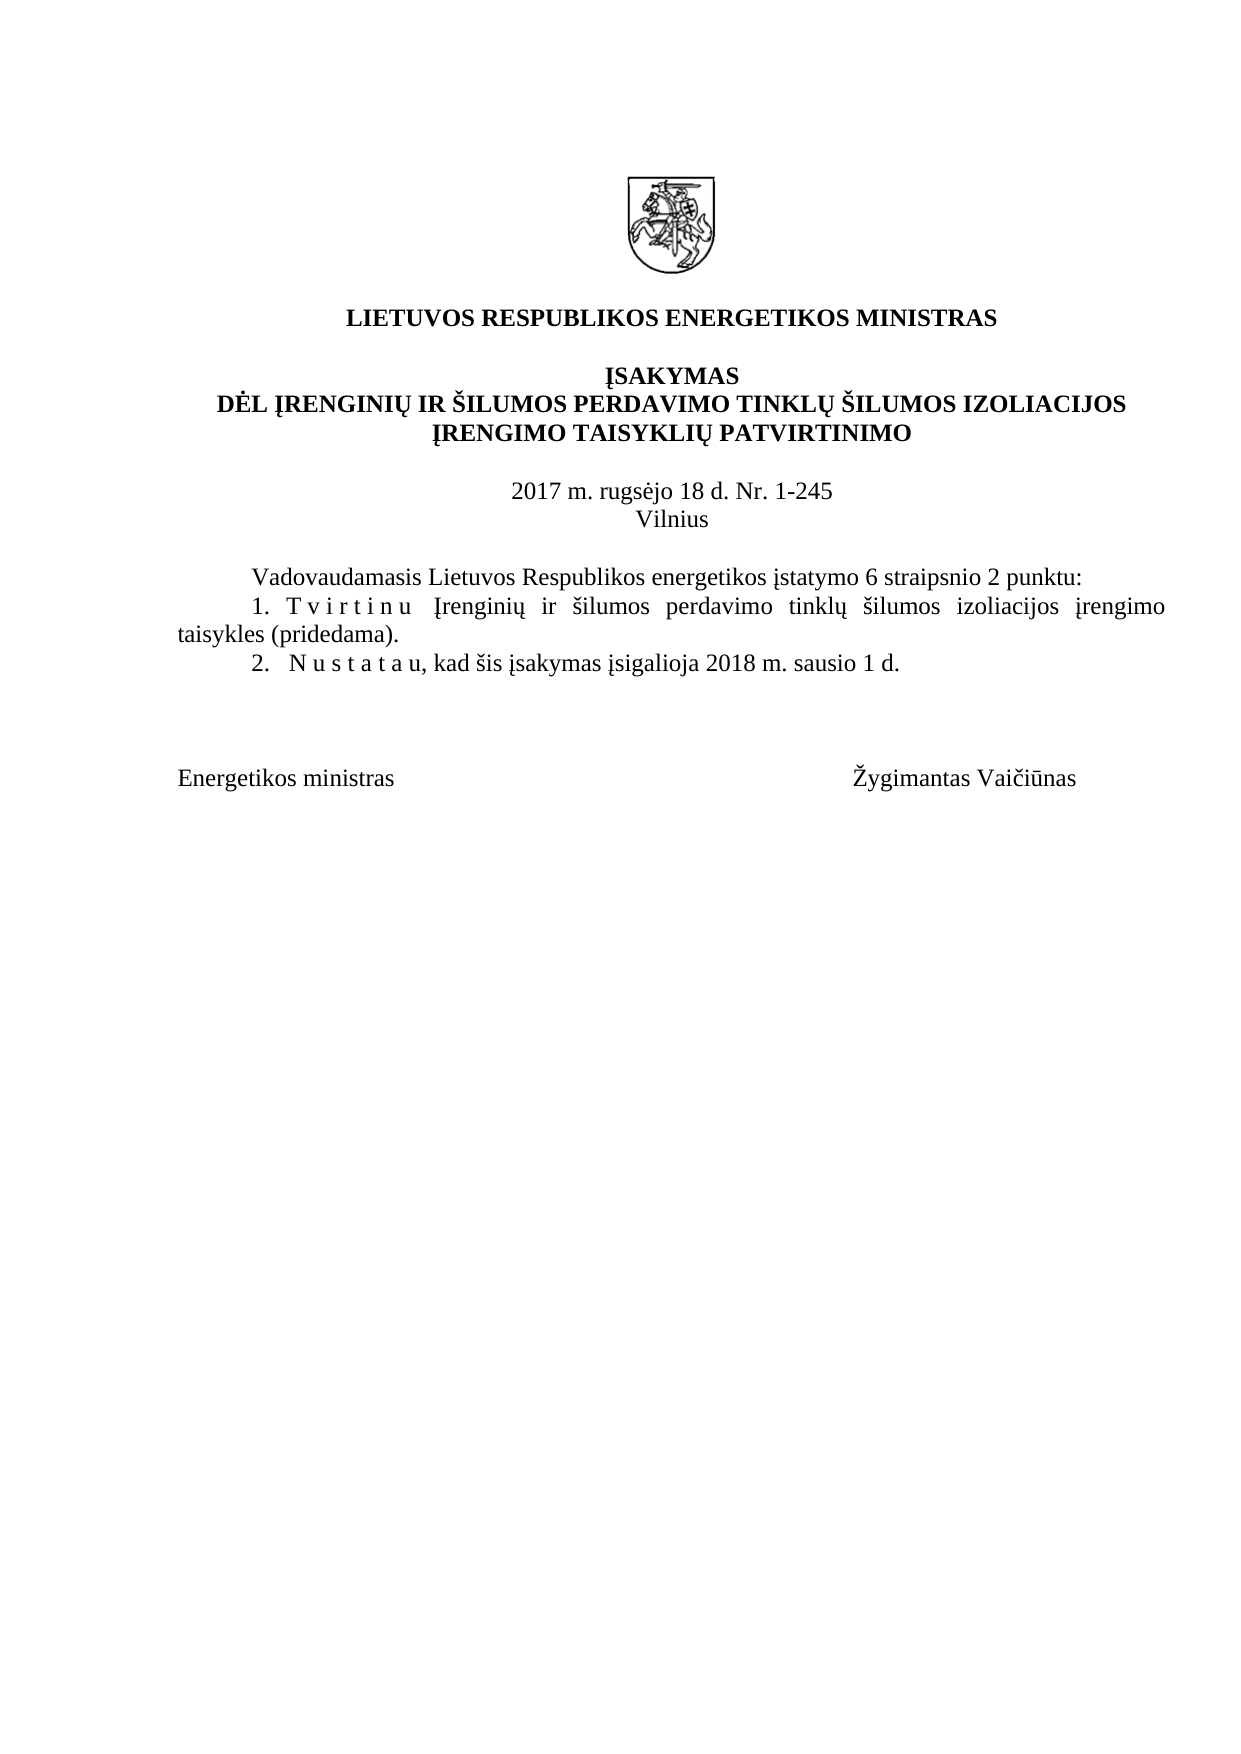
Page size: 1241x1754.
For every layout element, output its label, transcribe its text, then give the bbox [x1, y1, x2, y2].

text 2017 m. rugsėjo 18 d. Nr. 1-245 [177, 476, 1167, 504]
text ĮSAKYMAS [177, 361, 1167, 389]
text Vadovaudamasis Lietuvos Respublikos energetikos įstatymo 6 straipsnio 2 punktu: [177, 562, 1167, 591]
text 2. N u s t a t a u, kad šis įsakymas įsigalioja 2018 m. sausio 1 d. [251, 648, 1167, 677]
text Energetikos ministras Žygimantas Vaičiūnas [177, 763, 1167, 792]
text Vilnius [177, 504, 1167, 533]
text 1. Tvirtinu Įrenginių ir šilumos perdavimo tinklų šilumos izoliacijos įrengimo taisykles (pridedama). [177, 591, 1167, 648]
text DĖL ĮRENGINIŲ IR ŠILUMOS PERDAVIMO TINKLŲ ŠILUMOS IZOLIACIJOS ĮRENGIMO TAISYKLIŲ PATVIRTINIMO [177, 389, 1167, 447]
text LIETUVOS RESPUBLIKOS ENERGETIKOS MINISTRAS [177, 303, 1167, 332]
